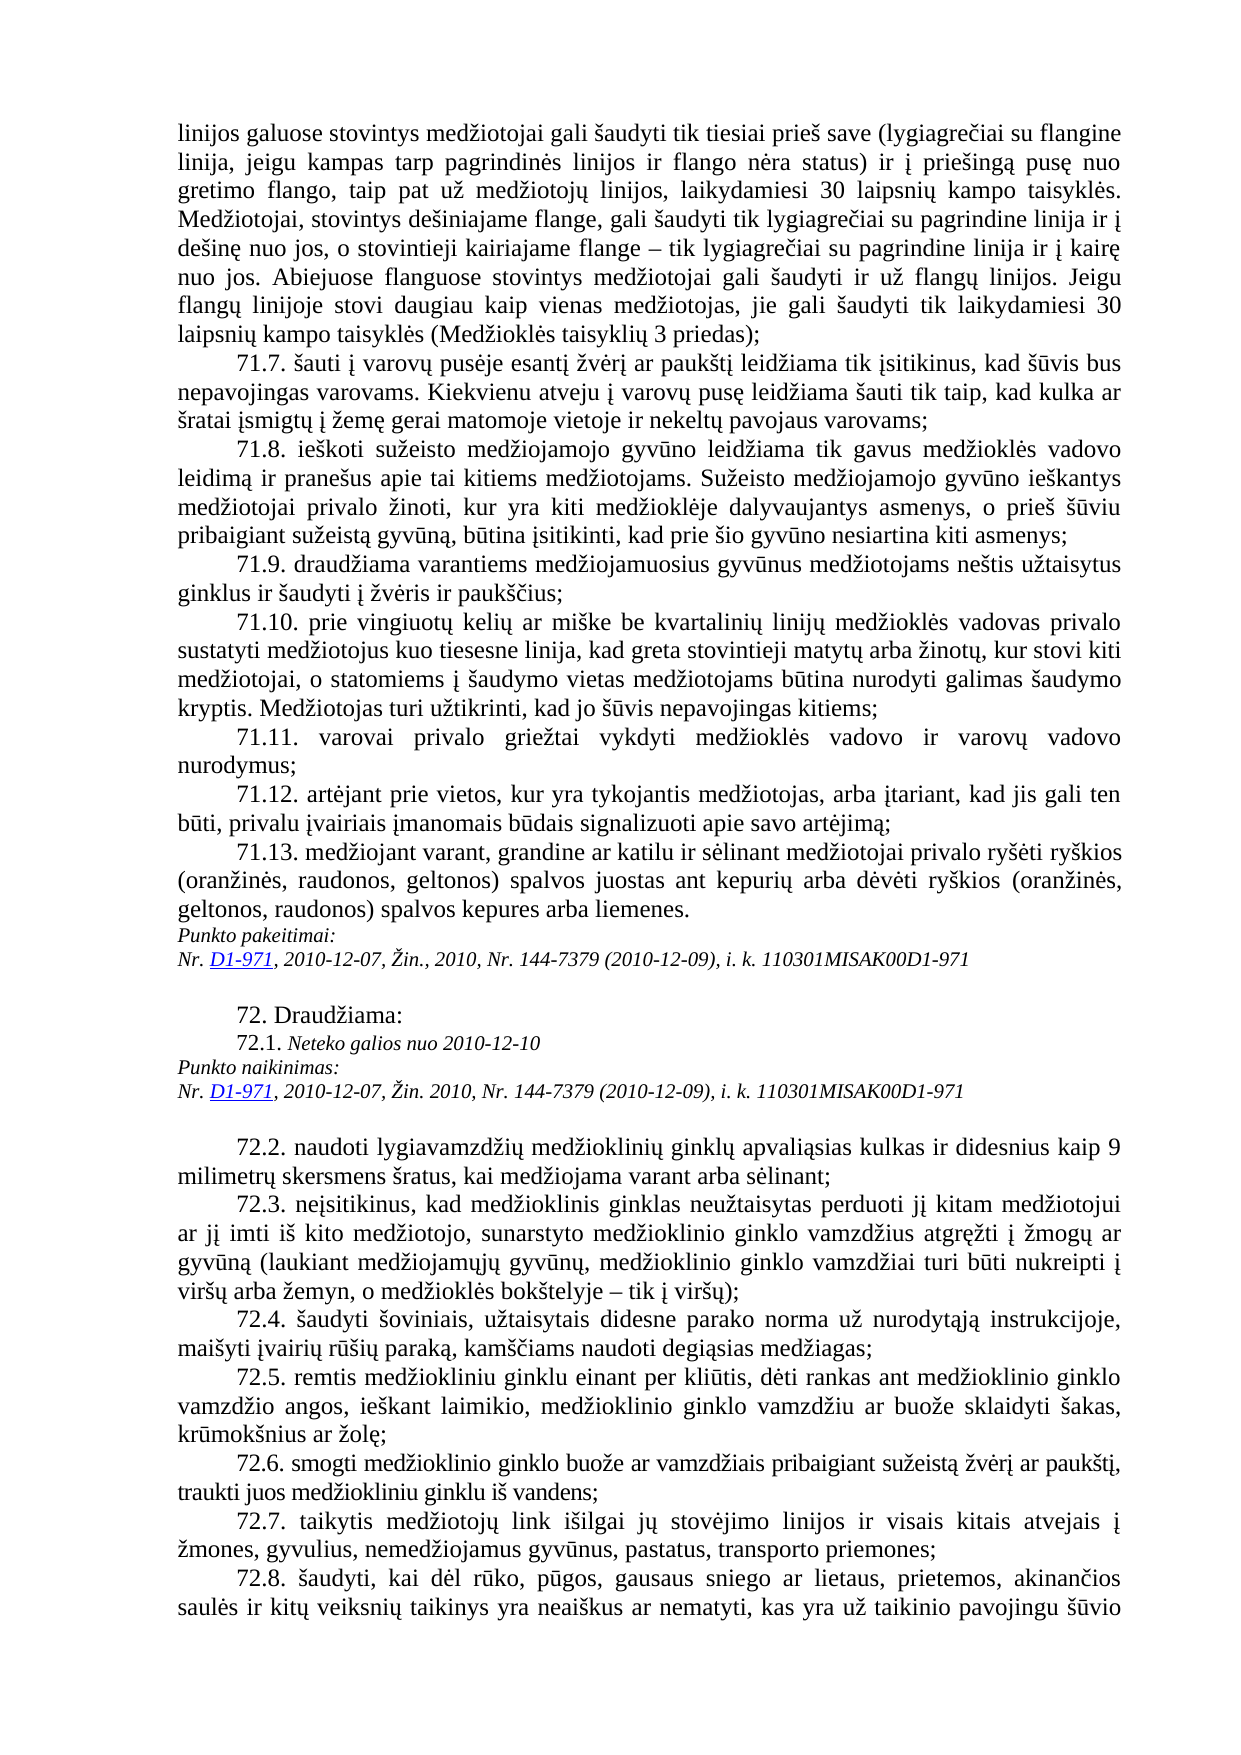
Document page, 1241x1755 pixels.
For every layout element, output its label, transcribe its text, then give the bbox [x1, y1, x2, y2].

text 72.8. šaudyti, kai dėl rūko, pūgos, gausaus sniego ar lietaus, prietemos, akinančios saulės ir kitų veiksnių taikinys yra neaiškus ar nematyti, kas yra už taikinio pavojingu šūvio [177, 1563, 1122, 1621]
text Punkto pakeitimai: [177, 923, 1122, 947]
text 71.13. medžiojant varant, grandine ar katilu ir sėlinant medžiotojai privalo ryšėti ryškios (oranžinės, raudonos, geltonos) spalvos juostas ant kepurių arba dėvėti ryškios (oranžinės, geltonos, raudonos) spalvos kepures arba liemenes. [177, 837, 1122, 923]
text 71.8. ieškoti sužeisto medžiojamojo gyvūno leidžiama tik gavus medžioklės vadovo leidimą ir pranešus apie tai kitiems medžiotojams. Sužeisto medžiojamojo gyvūno ieškantys medžiotojai privalo žinoti, kur yra kiti medžioklėje dalyvaujantys asmenys, o prieš šūviu pribaigiant sužeistą gyvūną, būtina įsitikinti, kad prie šio gyvūno nesiartina kiti asmenys; [177, 434, 1122, 549]
text 71.9. draudžiama varantiems medžiojamuosius gyvūnus medžiotojams neštis užtaisytus ginklus ir šaudyti į žvėris ir paukščius; [177, 549, 1122, 607]
text 72.3. neįsitikinus, kad medžioklinis ginklas neužtaisytas perduoti jį kitam medžiotojui ar jį imti iš kito medžiotojo, sunarstyto medžioklinio ginklo vamzdžius atgręžti į žmogų ar gyvūną (laukiant medžiojamųjų gyvūnų, medžioklinio ginklo vamzdžiai turi būti nukreipti į viršų arba žemyn, o medžioklės bokštelyje – tik į viršų); [177, 1189, 1122, 1304]
text 72.5. remtis medžiokliniu ginklu einant per kliūtis, dėti rankas ant medžioklinio ginklo vamzdžio angos, ieškant laimikio, medžioklinio ginklo vamzdžiu ar buože sklaidyti šakas, krūmokšnius ar žolę; [177, 1362, 1122, 1448]
text Nr. D1-971, 2010-12-07, Žin. 2010, Nr. 144-7379 (2010-12-09), i. k. 110301MISAK00D1-971 [177, 1079, 1122, 1103]
text 72.2. naudoti lygiavamzdžių medžioklinių ginklų apvaliąsias kulkas ir didesnius kaip 9 milimetrų skersmens šratus, kai medžiojama varant arba sėlinant; [177, 1132, 1122, 1189]
text 72.4. šaudyti šoviniais, užtaisytais didesne parako norma už nurodytąją instrukcijoje, maišyti įvairių rūšių paraką, kamščiams naudoti degiąsias medžiagas; [177, 1304, 1122, 1362]
text 71.12. artėjant prie vietos, kur yra tykojantis medžiotojas, arba įtariant, kad jis gali ten būti, privalu įvairiais įmanomais būdais signalizuoti apie savo artėjimą; [177, 779, 1122, 837]
text 72.1. Neteko galios nuo 2010-12-10 [177, 1029, 1122, 1055]
text Punkto naikinimas: [177, 1055, 1122, 1079]
text Nr. D1-971, 2010-12-07, Žin., 2010, Nr. 144-7379 (2010-12-09), i. k. 110301MISAK00D1-971 [177, 947, 1122, 971]
text 72.6. smogti medžioklinio ginklo buože ar vamzdžiais pribaigiant sužeistą žvėrį ar paukštį, traukti juos medžiokliniu ginklu iš vandens; [177, 1448, 1122, 1506]
text 71.7. šauti į varovų pusėje esantį žvėrį ar paukštį leidžiama tik įsitikinus, kad šūvis bus nepavojingas varovams. Kiekvienu atveju į varovų pusę leidžiama šauti tik taip, kad kulka ar šratai įsmigtų į žemę gerai matomoje vietoje ir nekeltų pavojaus varovams; [177, 348, 1122, 434]
text 72.7. taikytis medžiotojų link išilgai jų stovėjimo linijos ir visais kitais atvejais į žmones, gyvulius, nemedžiojamus gyvūnus, pastatus, transporto priemones; [177, 1506, 1122, 1563]
text 71.11. varovai privalo griežtai vykdyti medžioklės vadovo ir varovų vadovo nurodymus; [177, 722, 1122, 779]
text 71.10. prie vingiuotų kelių ar miške be kvartalinių linijų medžioklės vadovas privalo sustatyti medžiotojus kuo tiesesne linija, kad greta stovintieji matytų arba žinotų, kur stovi kiti medžiotojai, o statomiems į šaudymo vietas medžiotojams būtina nurodyti galimas šaudymo kryptis. Medžiotojas turi užtikrinti, kad jo šūvis nepavojingas kitiems; [177, 607, 1122, 722]
text linijos galuose stovintys medžiotojai gali šaudyti tik tiesiai prieš save (lygiagrečiai su flangine linija, jeigu kampas tarp pagrindinės linijos ir flango nėra status) ir į priešingą pusę nuo gretimo flango, taip pat už medžiotojų linijos, laikydamiesi 30 laipsnių kampo taisyklės. Medžiotojai, stovintys dešiniajame flange, gali šaudyti tik lygiagrečiai su pagrindine linija ir į dešinę nuo jos, o stovintieji kairiajame flange – tik lygiagrečiai su pagrindine linija ir į kairę nuo jos. Abiejuose flanguose stovintys medžiotojai gali šaudyti ir už flangų linijos. Jeigu flangų linijoje stovi daugiau kaip vienas medžiotojas, jie gali šaudyti tik laikydamiesi 30 laipsnių kampo taisyklės (Medžioklės taisyklių 3 priedas); [177, 118, 1122, 348]
text 72. Draudžiama: [177, 1000, 1122, 1029]
